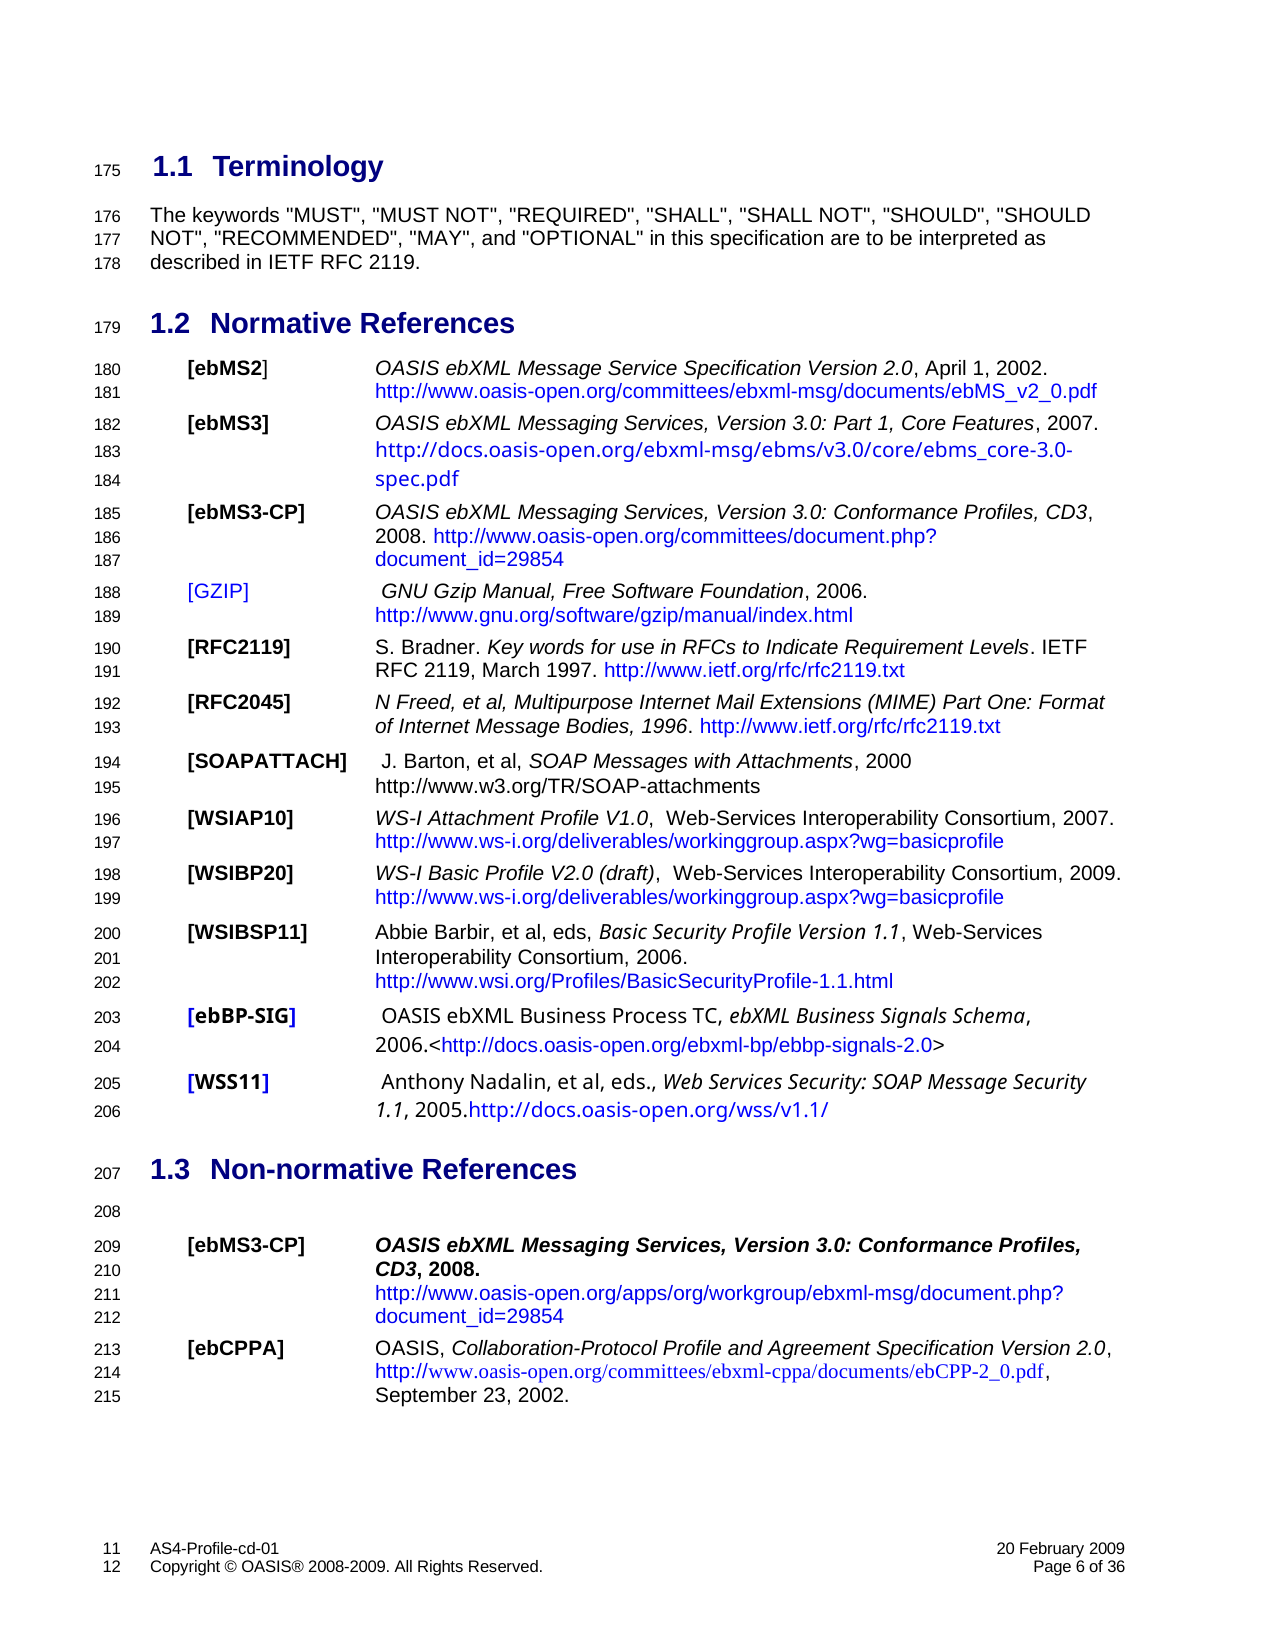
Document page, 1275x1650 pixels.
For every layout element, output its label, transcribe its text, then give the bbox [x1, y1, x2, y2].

text [WSS11] Anthony Nadalin, et al, eds., Web Services Security: SOAP Message Security 1.1, 2005.http://docs.oasis-open.org/wss/v1.1/ [187, 1067, 1125, 1124]
text [WSIBSP11] Abbie Barbir, et al, eds, Basic Security Profile Version 1.1, Web-Services Interoperability Consortium, 2006. http://www.wsi.org/Profiles/BasicSecurityProfile-1.1.html [187, 917, 1125, 993]
text [RFC2045] N Freed, et al, Multipurpose Internet Mail Extensions (MIME) Part One: Format of Internet Message Bodies, 1996. http://www.ietf.org/rfc/rfc2119.txt [187, 691, 1125, 738]
text The keywords "MUST", "MUST NOT", "REQUIRED", "SHALL", "SHALL NOT", "SHOULD", "SHOULD NOT", "RECOMMENDED", "MAY", and "OPTIONAL" in this specification are to be interpreted as described in IETF RFC 2119. [150, 203, 1125, 274]
text [ebBP-SIG] OASIS ebXML Business Process TC, ebXML Business Signals Schema, 2006.<http://docs.oasis-open.org/ebxml-bp/ebbp-signals-2.0> [187, 1001, 1125, 1058]
text [WSIBP20] WS-I Basic Profile V2.0 (draft), Web-Services Interoperability Consortium, 2009. http://www.ws-i.org/deliverables/workinggroup.aspx?wg=basicprofile [187, 862, 1125, 909]
subtitle Non-normative References [150, 1153, 1125, 1185]
text [ebCPPA] OASIS, Collaboration-Protocol Profile and Agreement Specification Version 2.0, http://www.oasis-open.org/committees/ebxml-cppa/documents/ebCPP-2_0.pdf, September 23, 2002. [187, 1336, 1125, 1407]
subtitle Terminology [152, 150, 1125, 182]
text [GZIP] GNU Gzip Manual, Free Software Foundation, 2006. http://www.gnu.org/software/gzip/manual/index.html [187, 580, 1125, 627]
text [WSIAP10] WS-I Attachment Profile V1.0, Web-Services Interoperability Consortium, 2007. http://www.ws-i.org/deliverables/workinggroup.aspx?wg=basicprofile [187, 806, 1125, 853]
text [ebMS3] OASIS ebXML Messaging Services, Version 3.0: Part 1, Core Features, 2007. http://docs.oasis-open.org/ebxml-msg/ebms/v3.0/core/ebms_core-3.0-spec.pdf [187, 412, 1125, 492]
text [ebMS3-CP] OASIS ebXML Messaging Services, Version 3.0: Conformance Profiles, CD3, 2008. http://www.oasis-open.org/committees/document.php?document_id=29854 [187, 501, 1125, 571]
subtitle Normative References [150, 307, 1125, 340]
text [SOAPATTACH] J. Barton, et al, SOAP Messages with Attachments, 2000 http://www.w3.org/TR/SOAP-attachments [187, 746, 1125, 798]
text [RFC2119] S. Bradner. Key words for use in RFCs to Indicate Requirement Levels. IETF RFC 2119, March 1997. http://www.ietf.org/rfc/rfc2119.txt [187, 635, 1125, 682]
text [ebMS3-CP] OASIS ebXML Messaging Services, Version 3.0: Conformance Profiles, CD3, 2008. http://www.oasis-open.org/apps/org/workgroup/ebxml-msg/document.php?document_id=29854 [187, 1234, 1125, 1328]
text [ebMS2] OASIS ebXML Message Service Specification Version 2.0, April 1, 2002. http://www.oasis-open.org/committees/ebxml-msg/documents/ebMS_v2_0.pdf [187, 356, 1125, 403]
